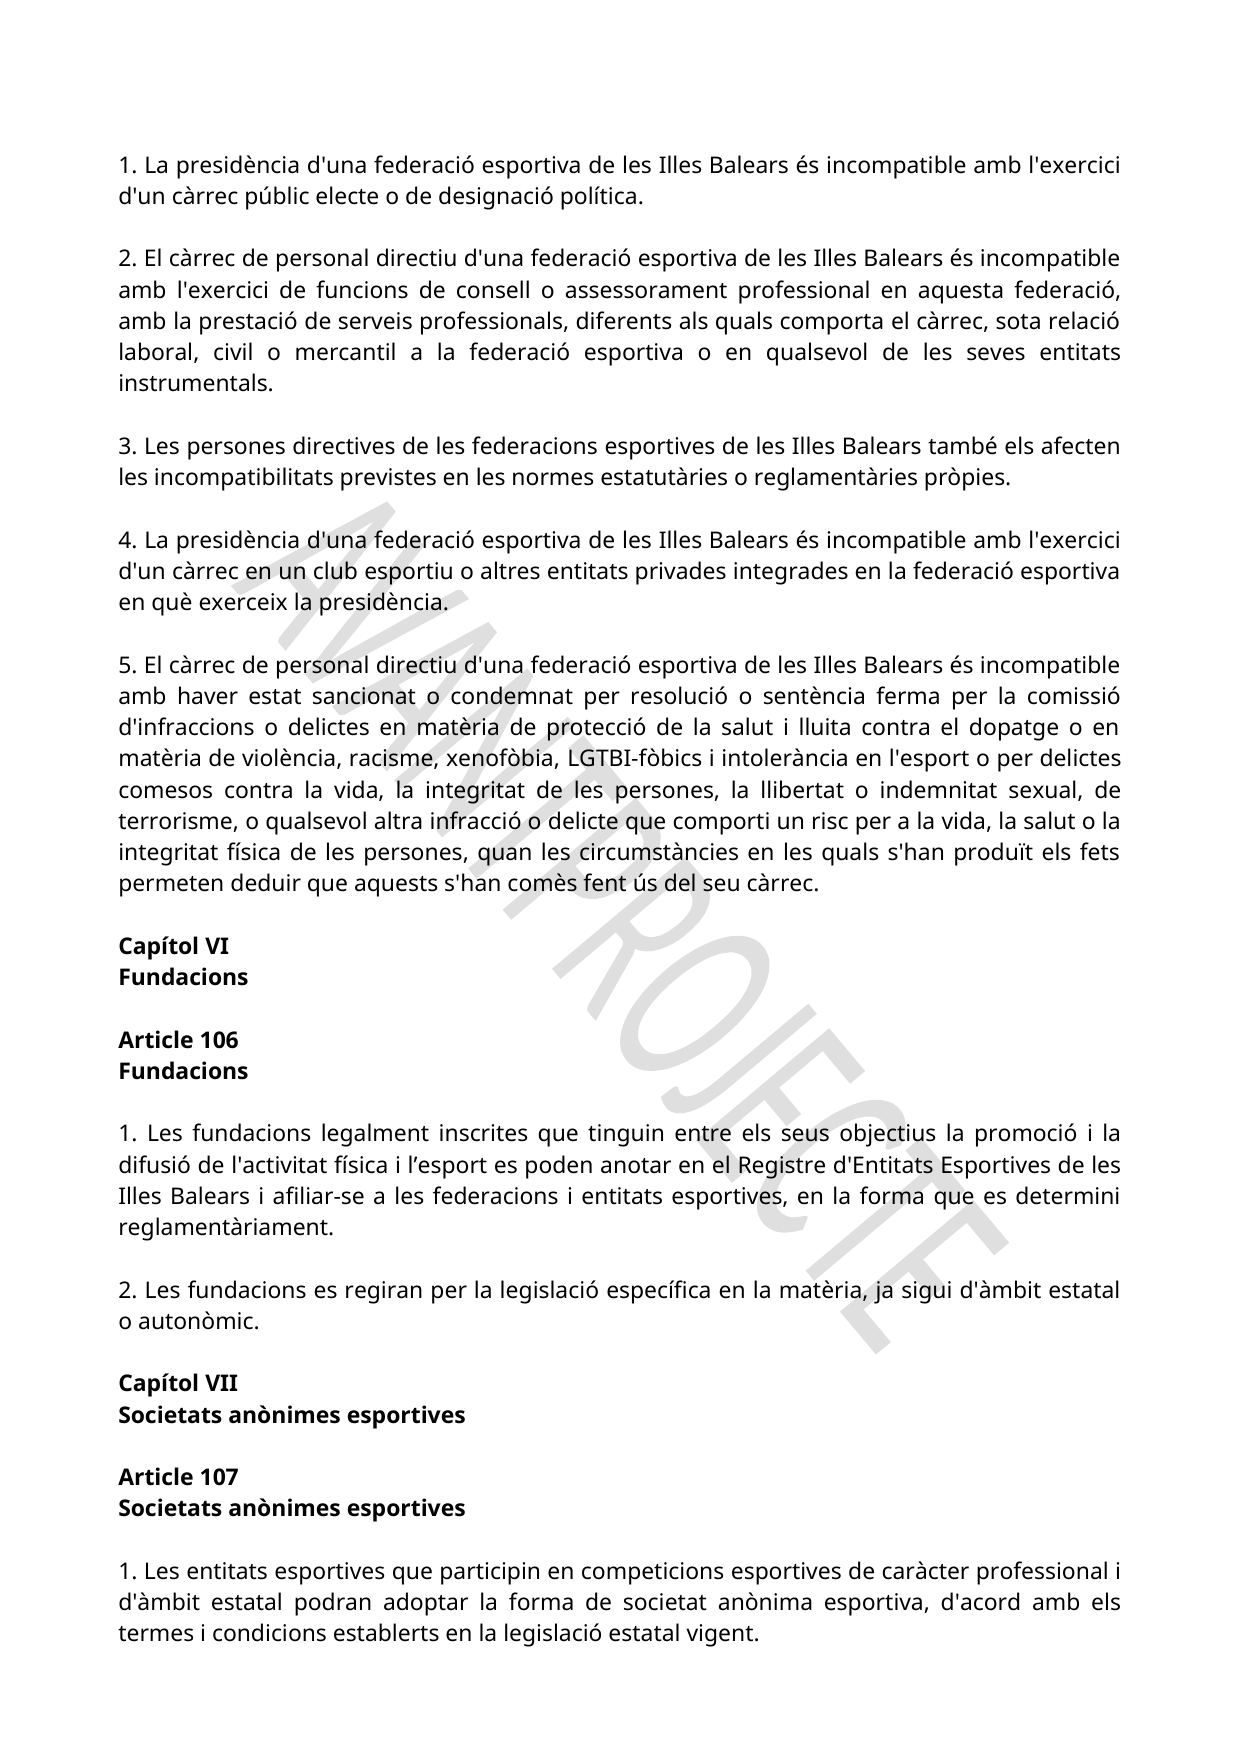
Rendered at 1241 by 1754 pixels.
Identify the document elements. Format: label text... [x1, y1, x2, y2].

text [639, 1024, 716, 1054]
text [733, 1055, 796, 1086]
text [613, 961, 675, 992]
text 3. Les persones directives de les federacions esportives de les Illes Balears també els afecten les incompatibilitats previstes en les normes estatutàries o reglamentàries pròpies. [118, 430, 1122, 492]
text [700, 1024, 782, 1055]
text [763, 961, 1122, 992]
text 4. La presidència d'una federació esportiva de les Illes Balears és incompatible amb l'exercici d'un càrrec en un club esportiu o altres entitats privades integrades en la federació esportiva en què exerceix la presidència. [118, 524, 343, 617]
text Article 107 [118, 1461, 1122, 1492]
text 2. Les fundacions es regiran per la legislació específica en la matèria, ja sigui d'àmbit estatal o autonòmic. [865, 1274, 1122, 1336]
text 1. Les entitats esportives que participin en competicions esportives de caràcter professional i d'àmbit estatal podran adoptar la forma de societat anònima esportiva, d'acord amb els termes i condicions establerts en la legislació estatal vigent. [118, 1555, 1122, 1649]
text 2. El càrrec de personal directiu d'una federació esportiva de les Illes Balears és incompatible amb l'exercici de funcions de consell o assessorament professional en aquesta federació, amb la prestació de serveis professionals, diferents als quals comporta el càrrec, sota relació laboral, civil o mercantil a la federació esportiva o en qualsevol de les seves entitats instrumentals. [118, 242, 1122, 399]
text 1. Les fundacions legalment inscrites que tinguin entre els seus objectius la promoció i la difusió de l'activitat física i l’esport es poden anotar en el Registre d'Entitats Esportives de les Illes Balears i afiliar-se a les federacions i entitats esportives, en la forma que es determini reglamentàriament. [118, 1117, 1122, 1242]
text 4. La presidència d'una federació esportiva de les Illes Balears és incompatible amb l'exercici d'un càrrec en un club esportiu o altres entitats privades integrades en la federació esportiva en què exerceix la presidència. [314, 524, 1122, 617]
text Societats anònimes esportives [118, 1492, 1122, 1524]
text [770, 1024, 1122, 1055]
text 1. La presidència d'una federació esportiva de les Illes Balears és incompatible amb l'exercici d'un càrrec públic electe o de designació política. [118, 149, 1122, 211]
text Capítol VII [118, 1367, 1122, 1399]
text [783, 1055, 1122, 1086]
text Fundacions [118, 1055, 745, 1086]
text [663, 961, 751, 992]
text Article 106 [118, 1024, 623, 1055]
text Fundacions [118, 961, 613, 992]
text Societats anònimes esportives [118, 1399, 1122, 1430]
text 2. Les fundacions es regiran per la legislació específica en la matèria, ja sigui d'àmbit estatal o autonòmic. [118, 1274, 883, 1336]
text [631, 930, 1122, 961]
text Capítol VI [118, 930, 597, 961]
text 5. El càrrec de personal directiu d'una federació esportiva de les Illes Balears és incompatible amb haver estat sancionat o condemnat per resolució o sentència ferma per la comissió d'infraccions o delictes en matèria de protecció de la salut i lluita contra el dopatge o en matèria de violència, racisme, xenofòbia, LGTBI-fòbics i intolerància en l'esport o per delictes comesos contra la vida, la integritat de les persones, la llibertat o indemnitat sexual, de terrorisme, o qualsevol altra infracció o delicte que comporti un risc per a la vida, la salut o la integritat física de les persones, quan les circumstàncies en les quals s'han produït els fets permeten deduir que aquests s'han comès fent ús del seu càrrec. [118, 649, 1122, 899]
text [584, 934, 623, 961]
